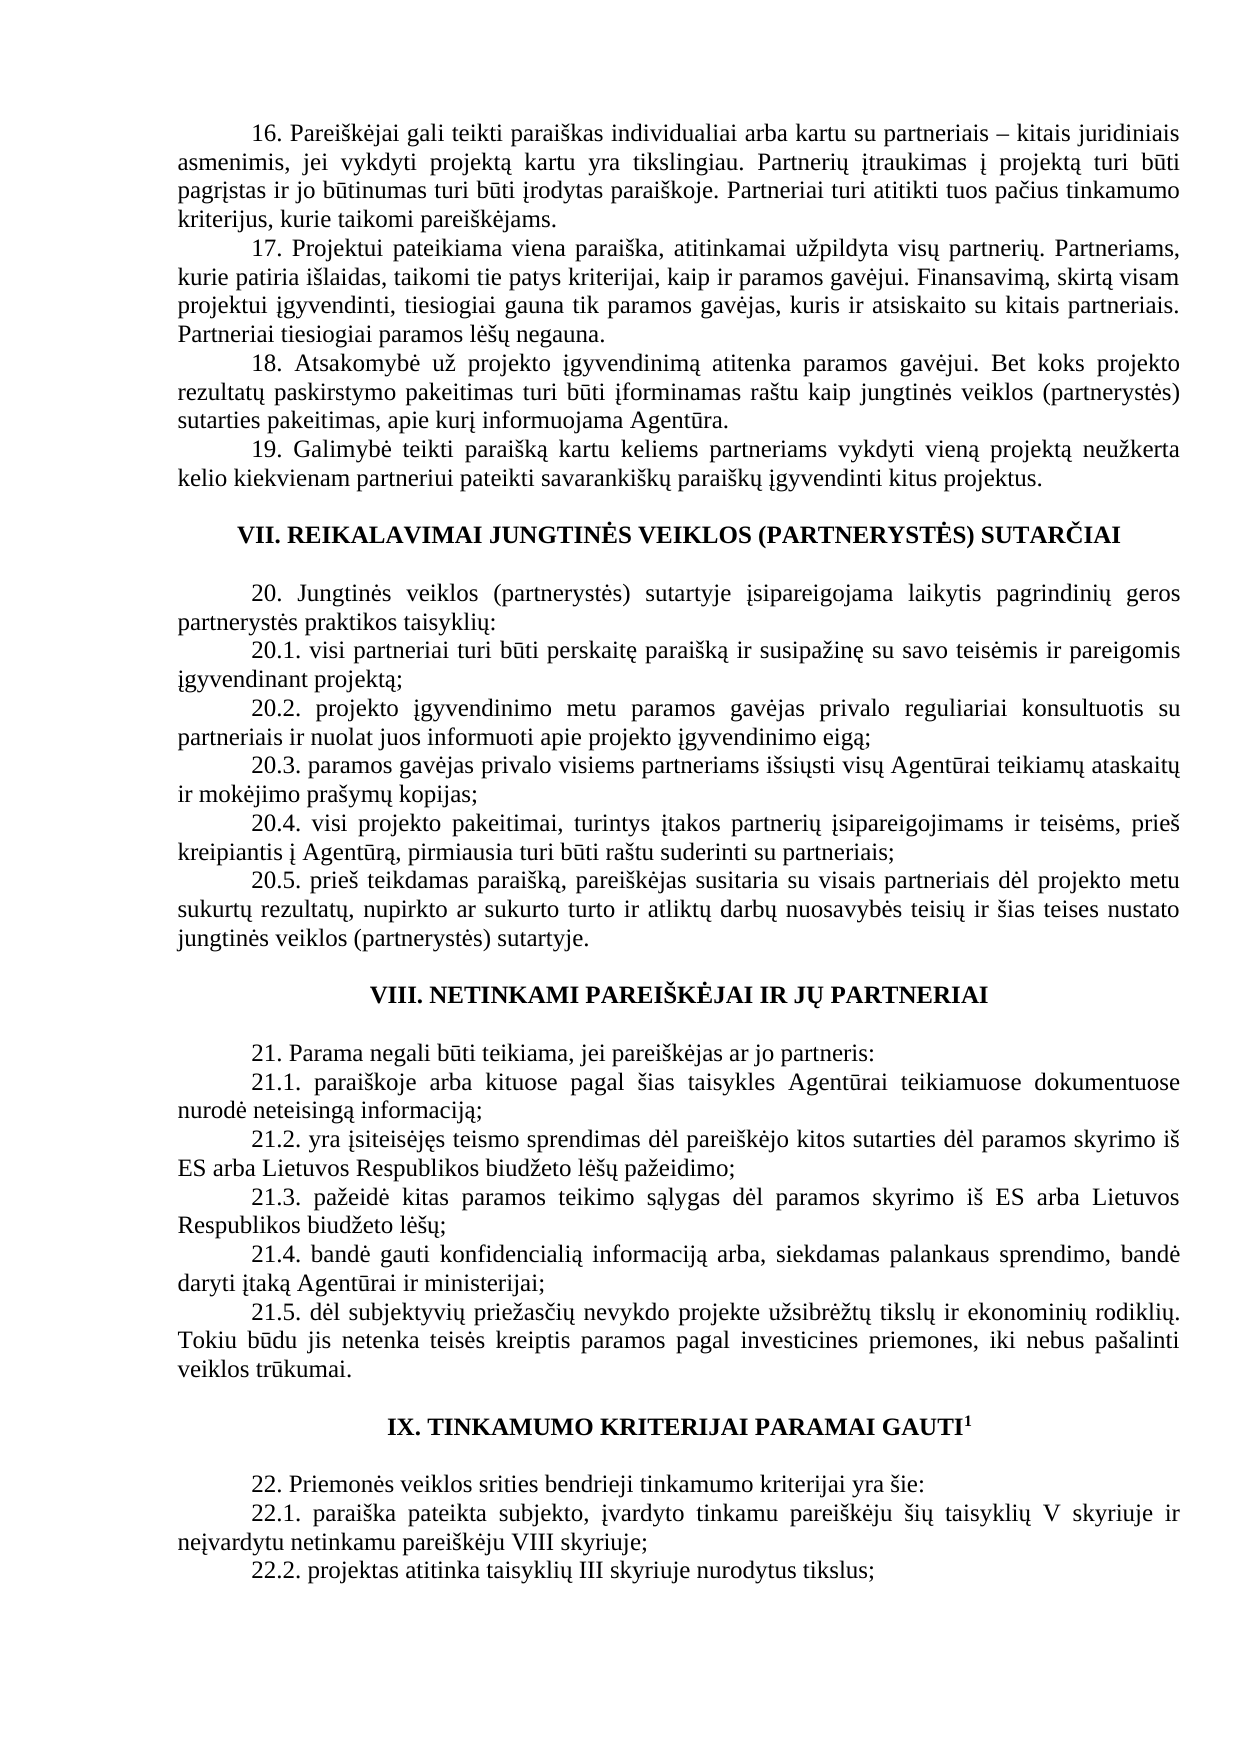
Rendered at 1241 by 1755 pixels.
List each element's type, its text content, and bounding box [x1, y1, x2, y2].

text 20.3. paramos gavėjas privalo visiems partneriams išsiųsti visų Agentūrai teikiamų ataskaitų ir mokėjimo prašymų kopijas; [177, 751, 1181, 808]
text 21.2. yra įsiteisėjęs teismo sprendimas dėl pareiškėjo kitos sutarties dėl paramos skyrimo iš ES arba Lietuvos Respublikos biudžeto lėšų pažeidimo; [177, 1124, 1181, 1182]
text VIII. NETINKAMI PAREIŠKĖJAI IR JŲ PARTNERIAI [177, 981, 1181, 1009]
text VII. REIKALAVIMAI JUNGTINĖS VEIKLOS (PARTNERYSTĖS) SUTARČIAI [177, 521, 1181, 549]
text 21. Parama negali būti teikiama, jei pareiškėjas ar jo partneris: [177, 1038, 1181, 1067]
text 19. Galimybė teikti paraišką kartu keliems partneriams vykdyti vieną projektą neužkerta kelio kiekvienam partneriui pateikti savarankiškų paraiškų įgyvendinti kitus projektus. [177, 434, 1181, 492]
text 17. Projektui pateikiama viena paraiška, atitinkamai užpildyta visų partnerių. Partneriams, kurie patiria išlaidas, taikomi tie patys kriterijai, kaip ir paramos gavėjui. Finansavimą, skirtą visam projektui įgyvendinti, tiesiogiai gauna tik paramos gavėjas, kuris ir atsiskaito su kitais partneriais. Partneriai tiesiogiai paramos lėšų negauna. [177, 233, 1181, 348]
text 20.4. visi projekto pakeitimai, turintys įtakos partnerių įsipareigojimams ir teisėms, prieš kreipiantis į Agentūrą, pirmiausia turi būti raštu suderinti su partneriais; [177, 808, 1181, 866]
text 22.1. paraiška pateikta subjekto, įvardyto tinkamu pareiškėju šių taisyklių V skyriuje ir neįvardytu netinkamu pareiškėju VIII skyriuje; [177, 1498, 1181, 1556]
text 21.5. dėl subjektyvių priežasčių nevykdo projekte užsibrėžtų tikslų ir ekonominių rodiklių. Tokiu būdu jis netenka teisės kreiptis paramos pagal investicines priemones, iki nebus pašalinti veiklos trūkumai. [177, 1297, 1181, 1383]
text IX. TINKAMUMO KRITERIJAI PARAMAI GAUTI1 [177, 1412, 1181, 1441]
text 20.5. prieš teikdamas paraišką, pareiškėjas susitaria su visais partneriais dėl projekto metu sukurtų rezultatų, nupirkto ar sukurto turto ir atliktų darbų nuosavybės teisių ir šias teises nustato jungtinės veiklos (partnerystės) sutartyje. [177, 866, 1181, 952]
text 21.1. paraiškoje arba kituose pagal šias taisykles Agentūrai teikiamuose dokumentuose nurodė neteisingą informaciją; [177, 1067, 1181, 1124]
text 18. Atsakomybė už projekto įgyvendinimą atitenka paramos gavėjui. Bet koks projekto rezultatų paskirstymo pakeitimas turi būti įforminamas raštu kaip jungtinės veiklos (partnerystės) sutarties pakeitimas, apie kurį informuojama Agentūra. [177, 348, 1181, 434]
text 20.2. projekto įgyvendinimo metu paramos gavėjas privalo reguliariai konsultuotis su partneriais ir nuolat juos informuoti apie projekto įgyvendinimo eigą; [177, 693, 1181, 751]
text 21.4. bandė gauti konfidencialią informaciją arba, siekdamas palankaus sprendimo, bandė daryti įtaką Agentūrai ir ministerijai; [177, 1239, 1181, 1297]
text 21.3. pažeidė kitas paramos teikimo sąlygas dėl paramos skyrimo iš ES arba Lietuvos Respublikos biudžeto lėšų; [177, 1182, 1181, 1239]
text 20.1. visi partneriai turi būti perskaitę paraišką ir susipažinę su savo teisėmis ir pareigomis įgyvendinant projektą; [177, 636, 1181, 693]
text 20. Jungtinės veiklos (partnerystės) sutartyje įsipareigojama laikytis pagrindinių geros partnerystės praktikos taisyklių: [177, 578, 1181, 636]
text 22. Priemonės veiklos srities bendrieji tinkamumo kriterijai yra šie: [177, 1469, 1181, 1498]
text 16. Pareiškėjai gali teikti paraiškas individualiai arba kartu su partneriais – kitais juridiniais asmenimis, jei vykdyti projektą kartu yra tikslingiau. Partnerių įtraukimas į projektą turi būti pagrįstas ir jo būtinumas turi būti įrodytas paraiškoje. Partneriai turi atitikti tuos pačius tinkamumo kriterijus, kurie taikomi pareiškėjams. [177, 118, 1181, 233]
text 22.2. projektas atitinka taisyklių III skyriuje nurodytus tikslus; [177, 1556, 1181, 1584]
